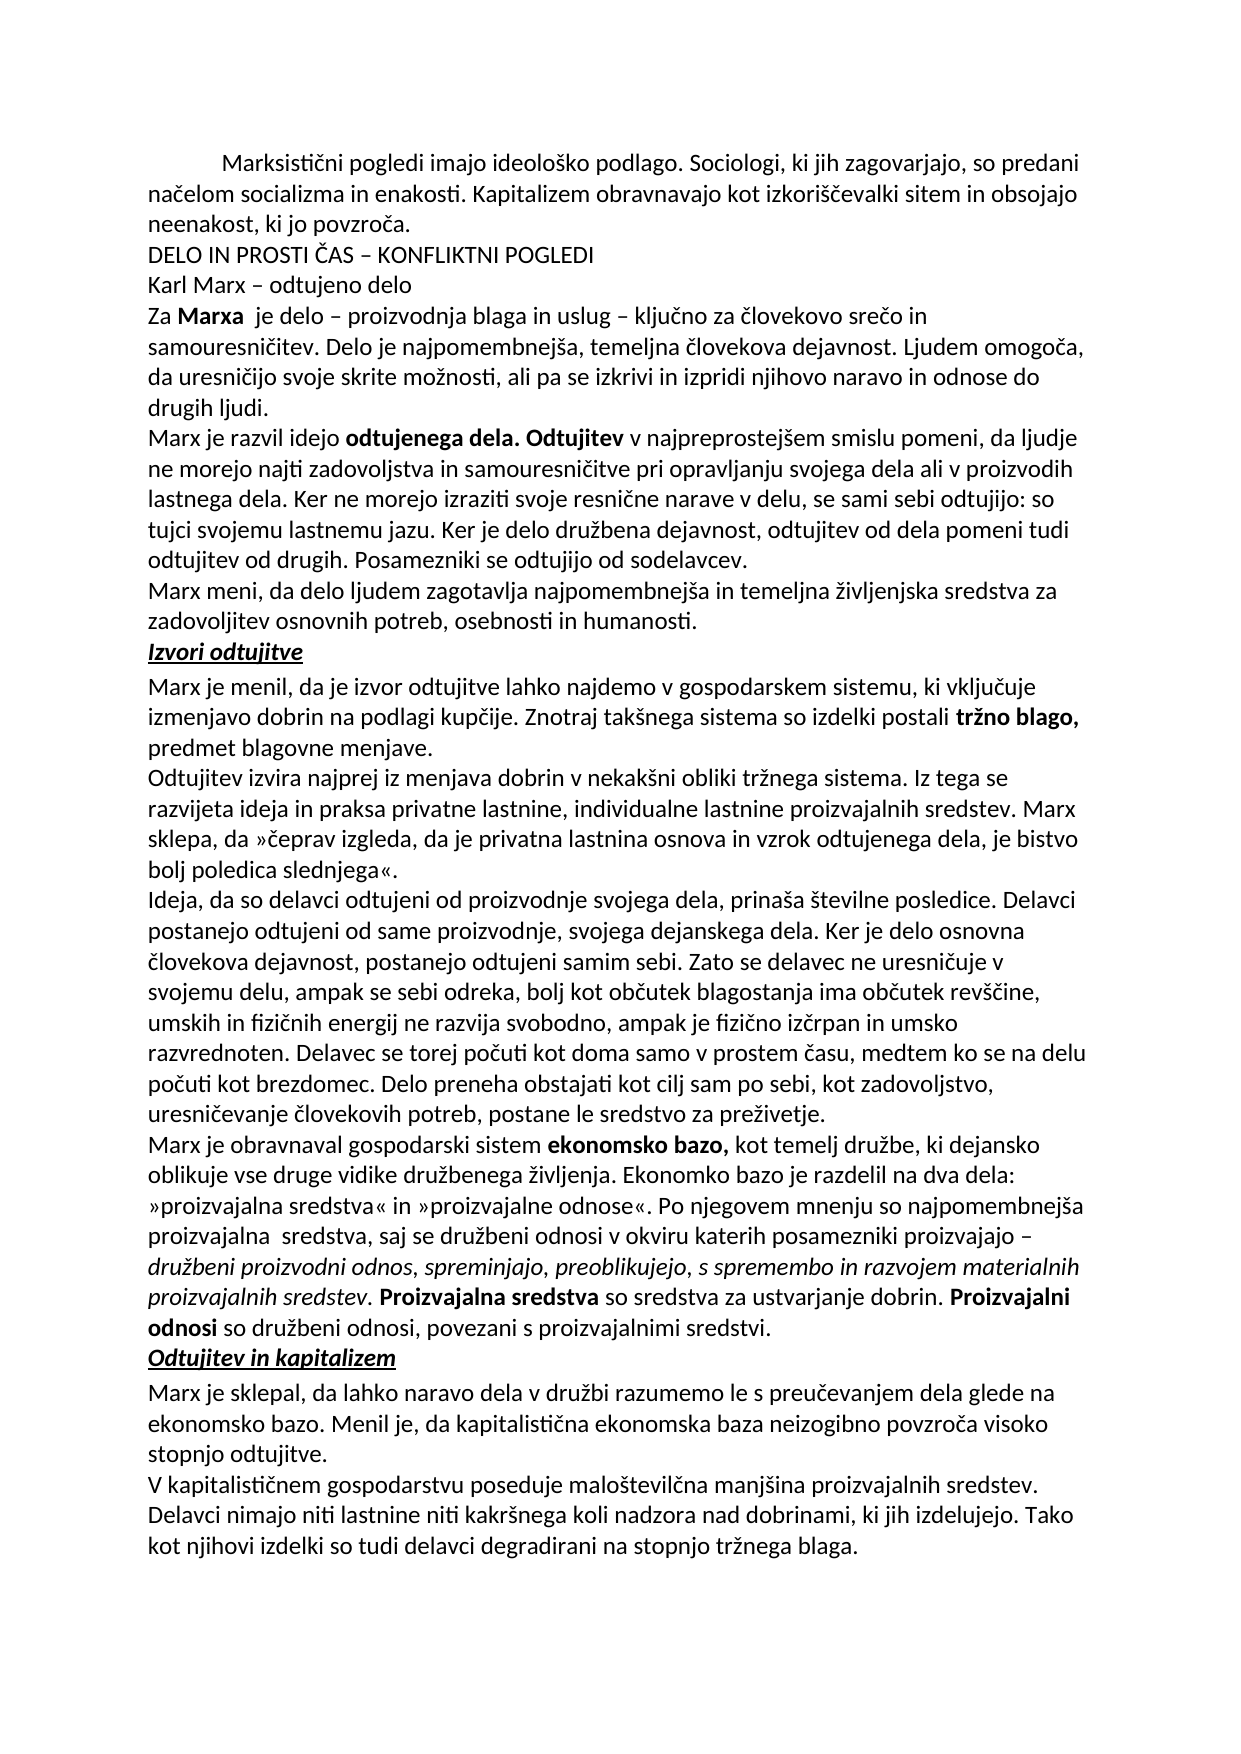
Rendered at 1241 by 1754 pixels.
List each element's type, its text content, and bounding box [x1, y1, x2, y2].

text Izvori odtujitve [148, 636, 1093, 666]
text Marksistični pogledi imajo ideološko podlago. Sociologi, ki jih zagovarjajo, so predani načelom socializma in enakosti. Kapitalizem obravnavajo kot izkoriščevalki sitem in obsojajo neenakost, ki jo povzroča. [148, 148, 1093, 239]
text Odtujitev izvira najprej iz menjava dobrin v nekakšni obliki tržnega sistema. Iz tega se razvijeta ideja in praksa privatne lastnine, individualne lastnine proizvajalnih sredstev. Marx sklepa, da »čeprav izgleda, da je privatna lastnina osnova in vzrok odtujenega dela, je bistvo bolj poledica slednjega«. [148, 762, 1093, 884]
text Marx je obravnaval gospodarski sistem ekonomsko bazo, kot temelj družbe, ki dejansko oblikuje vse druge vidike družbenega življenja. Ekonomko bazo je razdelil na dva dela: »proizvajalna sredstva« in »proizvajalne odnose«. Po njegovem mnenju so najpomembnejša proizvajalna sredstva, saj se družbeni odnosi v okviru katerih posamezniki proizvajajo – družbeni proizvodni odnos, spreminjajo, preoblikujejo, s spremembo in razvojem materialnih proizvajalnih sredstev. Proizvajalna sredstva so sredstva za ustvarjanje dobrin. Proizvajalni odnosi so družbeni odnosi, povezani s proizvajalnimi sredstvi. [148, 1129, 1093, 1342]
text Za Marxa je delo – proizvodnja blaga in uslug – ključno za človekovo srečo in samouresničitev. Delo je najpomembnejša, temeljna človekova dejavnost. Ljudem omogoča, da uresničijo svoje skrite možnosti, ali pa se izkrivi in izpridi njihovo naravo in odnose do drugih ljudi. [148, 300, 1093, 422]
text Marx je razvil idejo odtujenega dela. Odtujitev v najpreprostejšem smislu pomeni, da ljudje ne morejo najti zadovoljstva in samouresničitve pri opravljanju svojega dela ali v proizvodih lastnega dela. Ker ne morejo izraziti svoje resnične narave v delu, se sami sebi odtujijo: so tujci svojemu lastnemu jazu. Ker je delo družbena dejavnost, odtujitev od dela pomeni tudi odtujitev od drugih. Posamezniki se odtujijo od sodelavcev. [148, 422, 1093, 575]
text Karl Marx – odtujeno delo [148, 270, 1093, 300]
text V kapitalističnem gospodarstvu poseduje maloštevilčna manjšina proizvajalnih sredstev. Delavci nimajo niti lastnine niti kakršnega koli nadzora nad dobrinami, ki jih izdelujejo. Tako kot njihovi izdelki so tudi delavci degradirani na stopnjo tržnega blaga. [148, 1469, 1093, 1561]
text Ideja, da so delavci odtujeni od proizvodnje svojega dela, prinaša številne posledice. Delavci postanejo odtujeni od same proizvodnje, svojega dejanskega dela. Ker je delo osnovna človekova dejavnost, postanejo odtujeni samim sebi. Zato se delavec ne uresničuje v svojemu delu, ampak se sebi odreka, bolj kot občutek blagostanja ima občutek revščine, umskih in fizičnih energij ne razvija svobodno, ampak je fizično izčrpan in umsko razvrednoten. Delavec se torej počuti kot doma samo v prostem času, medtem ko se na delu počuti kot brezdomec. Delo preneha obstajati kot cilj sam po sebi, kot zadovoljstvo, uresničevanje človekovih potreb, postane le sredstvo za preživetje. [148, 884, 1093, 1129]
text Marx je sklepal, da lahko naravo dela v družbi razumemo le s preučevanjem dela glede na ekonomsko bazo. Menil je, da kapitalistična ekonomska baza neizogibno povzroča visoko stopnjo odtujitve. [148, 1377, 1093, 1469]
text DELO IN PROSTI ČAS – KONFLIKTNI POGLEDI [148, 239, 1093, 270]
text Odtujitev in kapitalizem [148, 1342, 1093, 1373]
text Marx je menil, da je izvor odtujitve lahko najdemo v gospodarskem sistemu, ki vključuje izmenjavo dobrin na podlagi kupčije. Znotraj takšnega sistema so izdelki postali tržno blago, predmet blagovne menjave. [148, 671, 1093, 762]
text Marx meni, da delo ljudem zagotavlja najpomembnejša in temeljna življenjska sredstva za zadovoljitev osnovnih potreb, osebnosti in humanosti. [148, 575, 1093, 636]
